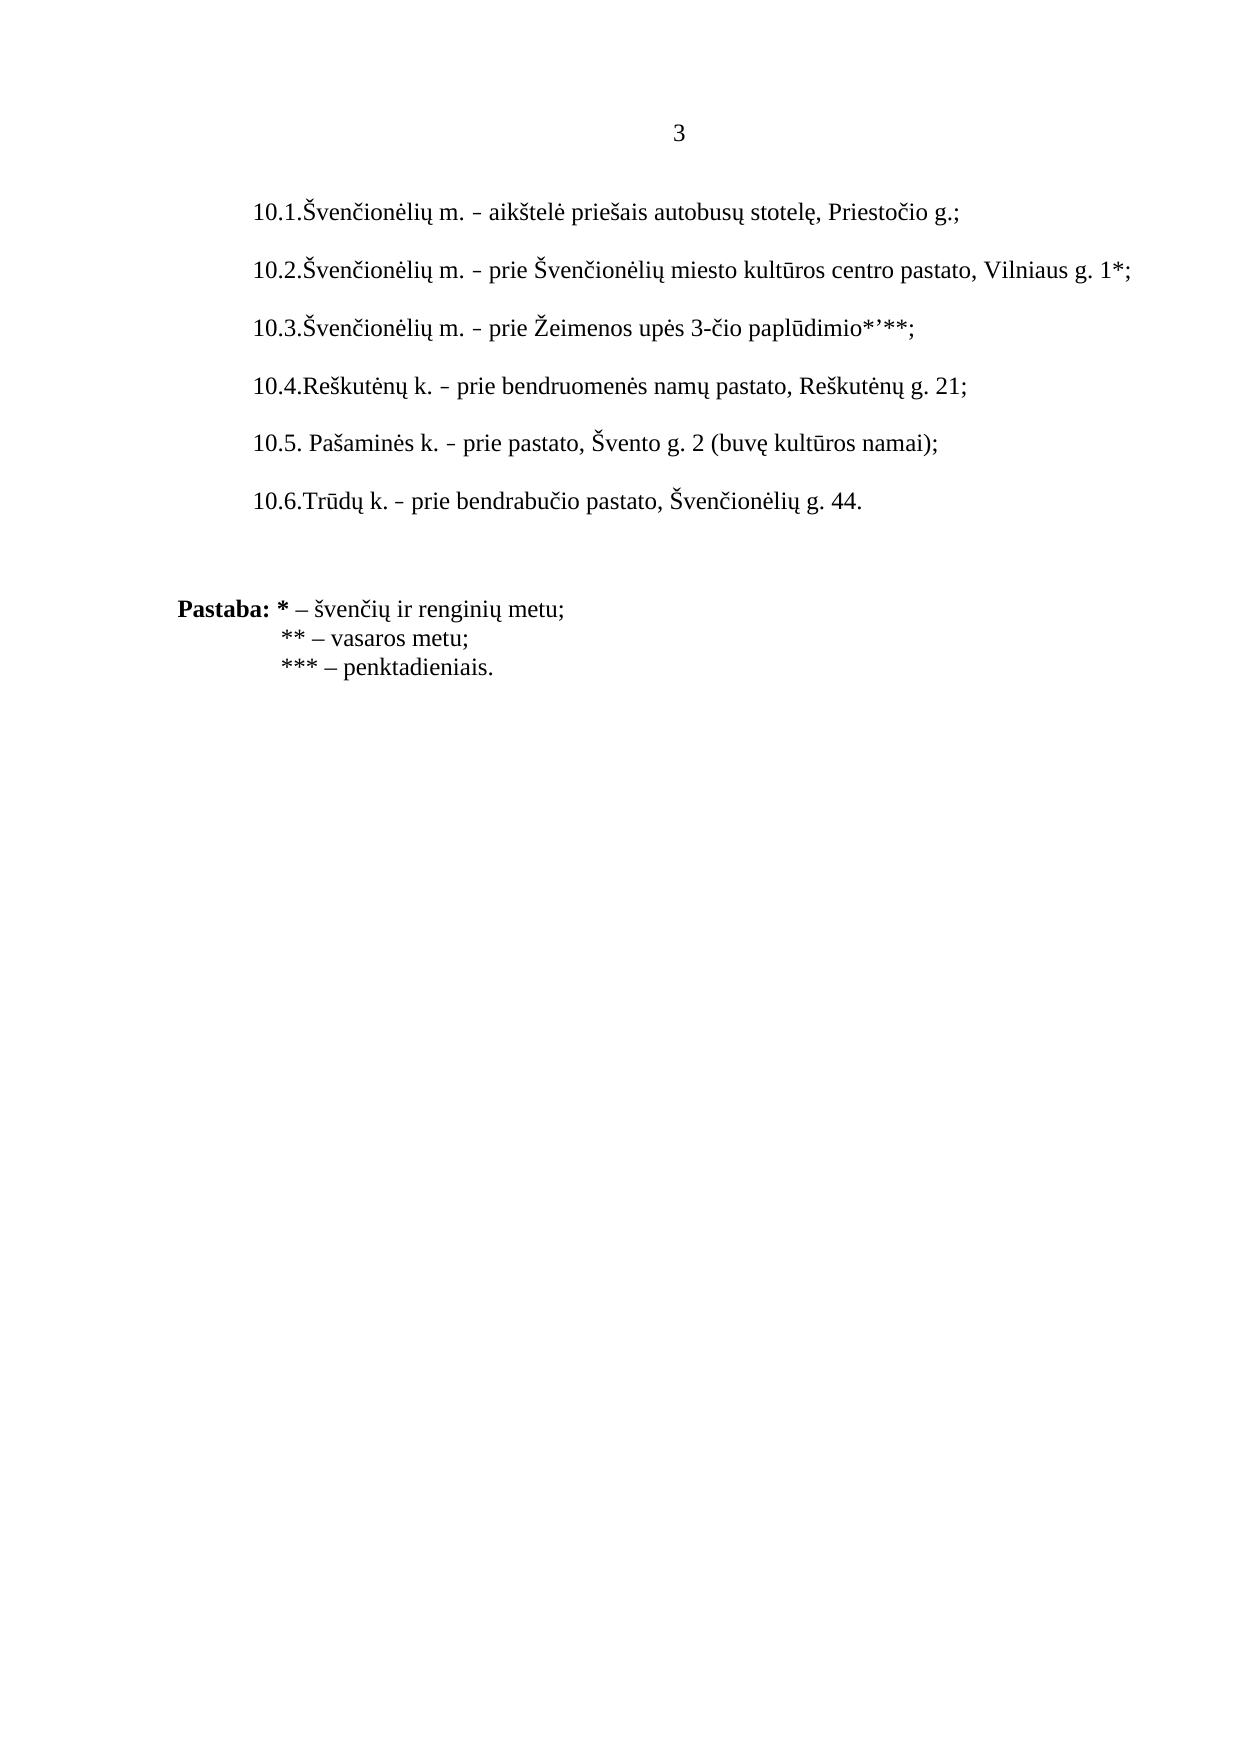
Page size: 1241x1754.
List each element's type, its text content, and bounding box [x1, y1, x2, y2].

text 10.5. Pašaminės k. – prie pastato, Švento g. 2 (buvę kultūros namai); [177, 428, 1181, 458]
text 10.2.Švenčionėlių m. – prie Švenčionėlių miesto kultūros centro pastato, Vilniaus g. 1*; [177, 255, 1181, 284]
text 10.6.Trūdų k. – prie bendrabučio pastato, Švenčionėlių g. 44. [177, 486, 1181, 515]
text Pastaba: * – švenčių ir renginių metu; [177, 594, 1181, 623]
text ** – vasaros metu; [177, 623, 1181, 652]
text *** – penktadieniais. [177, 652, 1181, 681]
text 10.3.Švenčionėlių m. – prie Žeimenos upės 3-čio paplūdimio*ʼ**; [177, 313, 1181, 342]
text 10.4.Reškutėnų k. – prie bendruomenės namų pastato, Reškutėnų g. 21; [177, 371, 1181, 400]
text 10.1.Švenčionėlių m. – aikštelė priešais autobusų stotelę, Priestočio g.; [177, 197, 1181, 226]
